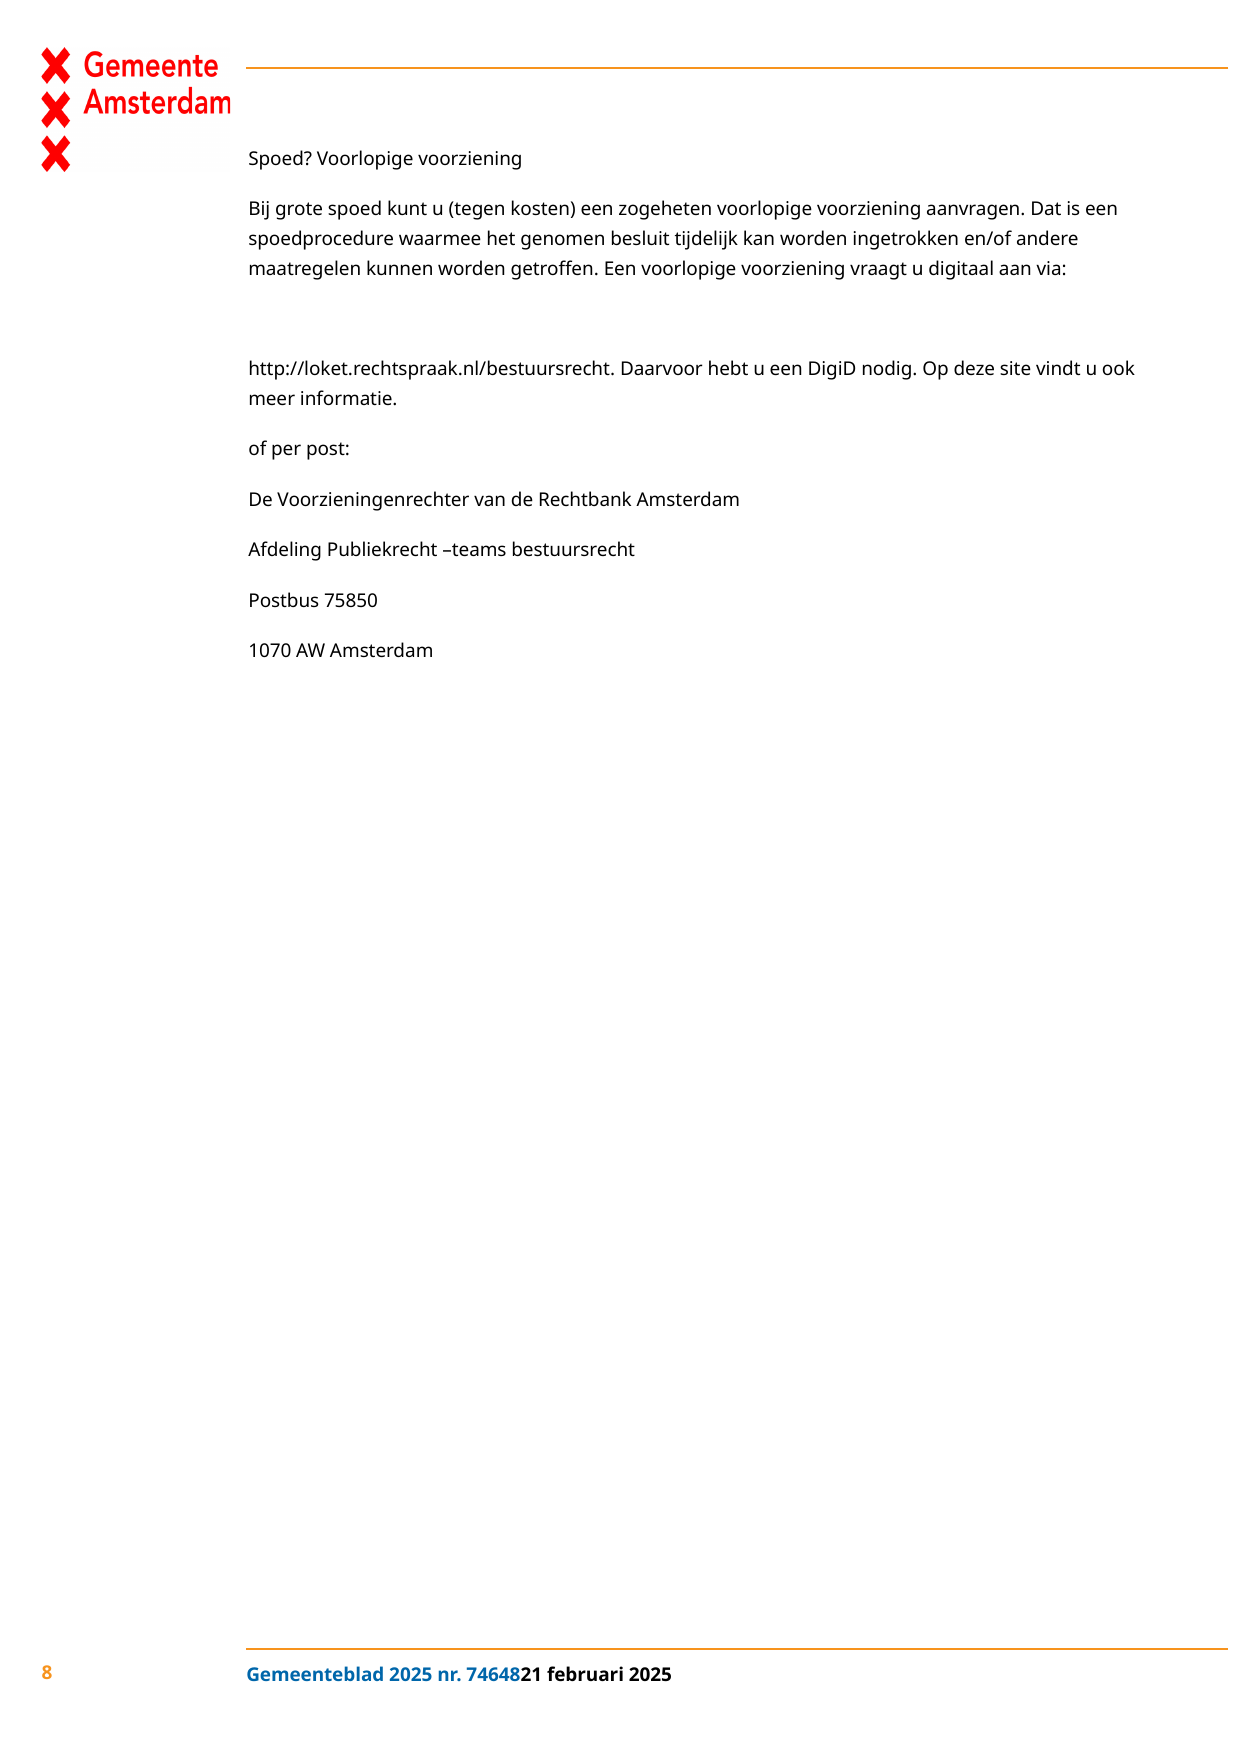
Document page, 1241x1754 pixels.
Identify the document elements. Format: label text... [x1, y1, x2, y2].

text Bij grote spoed kunt u (tegen kosten) een zogeheten voorlopige voorziening aanvragen. Dat is een spoedprocedure waarmee het genomen besluit tijdelijk kan worden ingetrokken en/of andere maatregelen kunnen worden getroffen. Een voorlopige voorziening vraagt u digitaal aan via: [248, 196, 1152, 281]
text De Voorzieningenrechter van de Rechtbank Amsterdam [248, 486, 1152, 512]
text http://loket.rechtspraak.nl/bestuursrecht. Daarvoor hebt u een DigiD nodig. Op deze site vindt u ook meer informatie. [248, 356, 1152, 411]
text Postbus 75850 [248, 587, 1152, 613]
text of per post: [248, 436, 1152, 461]
picture [41, 47, 231, 172]
text Spoed? Voorlopige voorziening [248, 145, 1152, 171]
text Afdeling Publiekrecht –teams bestuursrecht [248, 536, 1152, 562]
text 1070 AW Amsterdam [248, 637, 1152, 663]
